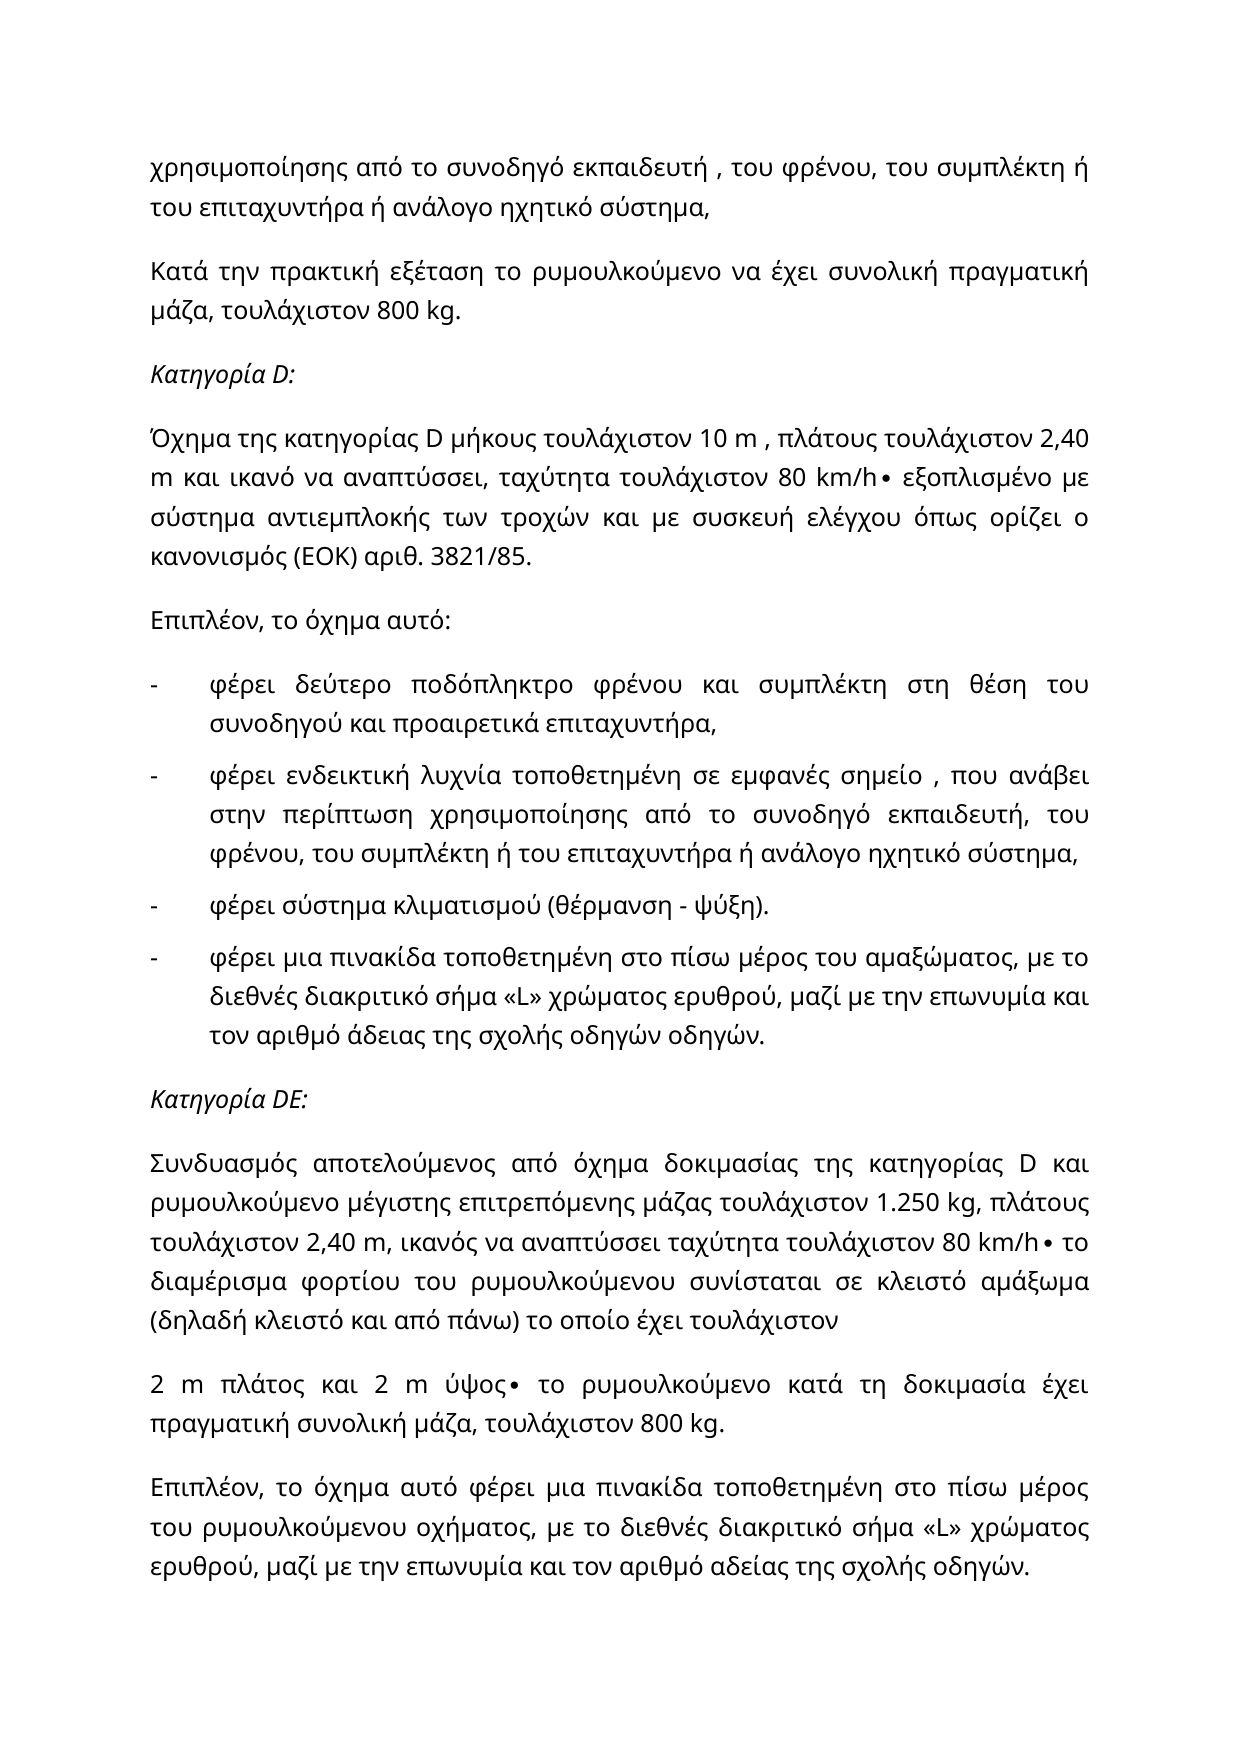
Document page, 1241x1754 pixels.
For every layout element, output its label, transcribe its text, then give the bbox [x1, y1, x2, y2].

text Κατηγορία D: [150, 357, 1090, 391]
text Κατηγορία DE: [150, 1082, 1090, 1116]
list - φέρει ενδεικτική λυχνία τοποθετημένη σε εμφανές σημείο , που ανάβει στην περίπτωση χρησιμοποίησης από το συνοδηγό εκπαιδευτή, του φρένου, του συμπλέκτη ή του επιταχυντήρα ή ανάλογο ηχητικό σύστημα, [150, 757, 1090, 870]
list - φέρει δεύτερο ποδόπληκτρο φρένου και συμπλέκτη στη θέση του συνοδηγού και προαιρετικά επιταχυντήρα, [150, 667, 1090, 740]
text Συνδυασμός αποτελούμενος από όχημα δοκιμασίας της κατηγορίας D και ρυμουλκούμενο μέγιστης επιτρεπόμενης μάζας τουλάχιστον 1.250 kg, πλάτους τουλάχιστον 2,40 m, ικανός να αναπτύσσει ταχύτητα τουλάχιστον 80 km/h∙ το διαμέρισμα φορτίου του ρυμουλκούμενου συνίσταται σε κλειστό αμάξωμα (δηλαδή κλειστό και από πάνω) το οποίο έχει τουλάχιστον [150, 1146, 1090, 1337]
text 2 m πλάτος και 2 m ύψος∙ το ρυμουλκούμενο κατά τη δοκιμασία έχει πραγματική συνολική μάζα, τουλάχιστον 800 kg. [150, 1367, 1090, 1440]
text Κατά την πρακτική εξέταση το ρυμουλκούμενο να έχει συνολική πραγματική μάζα, τουλάχιστον 800 kg. [150, 253, 1090, 327]
text Όχημα της κατηγορίας D μήκους τουλάχιστον 10 m , πλάτους τουλάχιστον 2,40 m και ικανό να αναπτύσσει, ταχύτητα τουλάχιστον 80 km/h∙ εξοπλισμένο με σύστημα αντιεμπλοκής των τροχών και με συσκευή ελέγχου όπως ορίζει ο κανονισμός (ΕΟΚ) αριθ. 3821/85. [150, 421, 1090, 572]
list - φέρει μια πινακίδα τοποθετημένη στο πίσω μέρος του αμαξώματος, με το διεθνές διακριτικό σήμα «L» χρώματος ερυθρού, μαζί με την επωνυμία και τον αριθμό άδειας της σχολής οδηγών οδηγών. [150, 939, 1090, 1052]
text Επιπλέον, το όχημα αυτό φέρει μια πινακίδα τοποθετημένη στο πίσω μέρος του ρυμουλκούμενου οχήματος, με το διεθνές διακριτικό σήμα «L» χρώματος ερυθρού, μαζί με την επωνυμία και τον αριθμό αδείας της σχολής οδηγών. [150, 1470, 1090, 1582]
text Επιπλέον, το όχημα αυτό: [150, 602, 1090, 637]
text χρησιμοποίησης από το συνοδηγό εκπαιδευτή , του φρένου, του συμπλέκτη ή του επιταχυντήρα ή ανάλογο ηχητικό σύστημα, [150, 150, 1090, 223]
list - φέρει σύστημα κλιματισμού (θέρμανση - ψύξη). [150, 887, 1090, 922]
